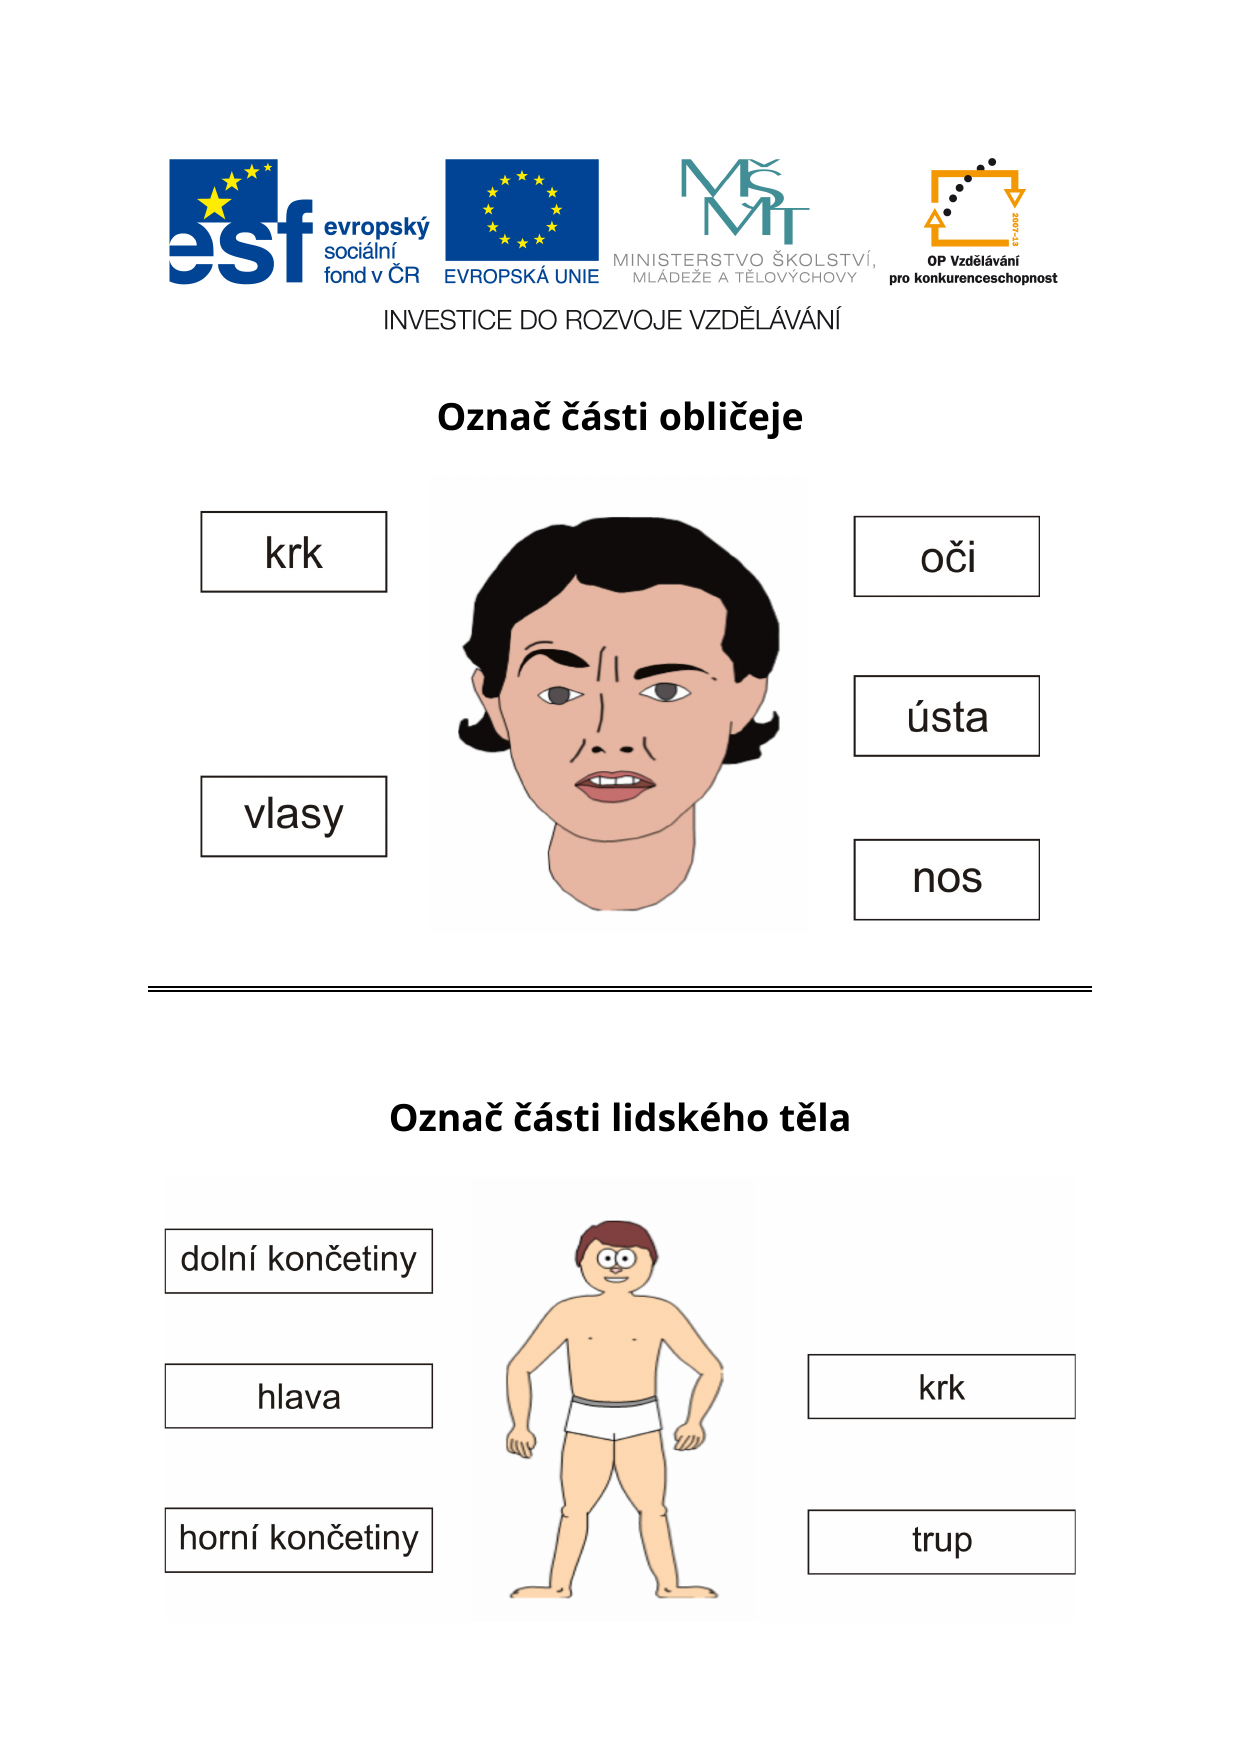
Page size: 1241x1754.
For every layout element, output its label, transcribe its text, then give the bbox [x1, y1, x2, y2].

picture [164, 1177, 1076, 1622]
text Označ části obličeje [148, 391, 1092, 442]
picture [122, 119, 1118, 361]
picture [200, 476, 1040, 933]
text Označ části lidského těla [148, 1092, 1092, 1143]
